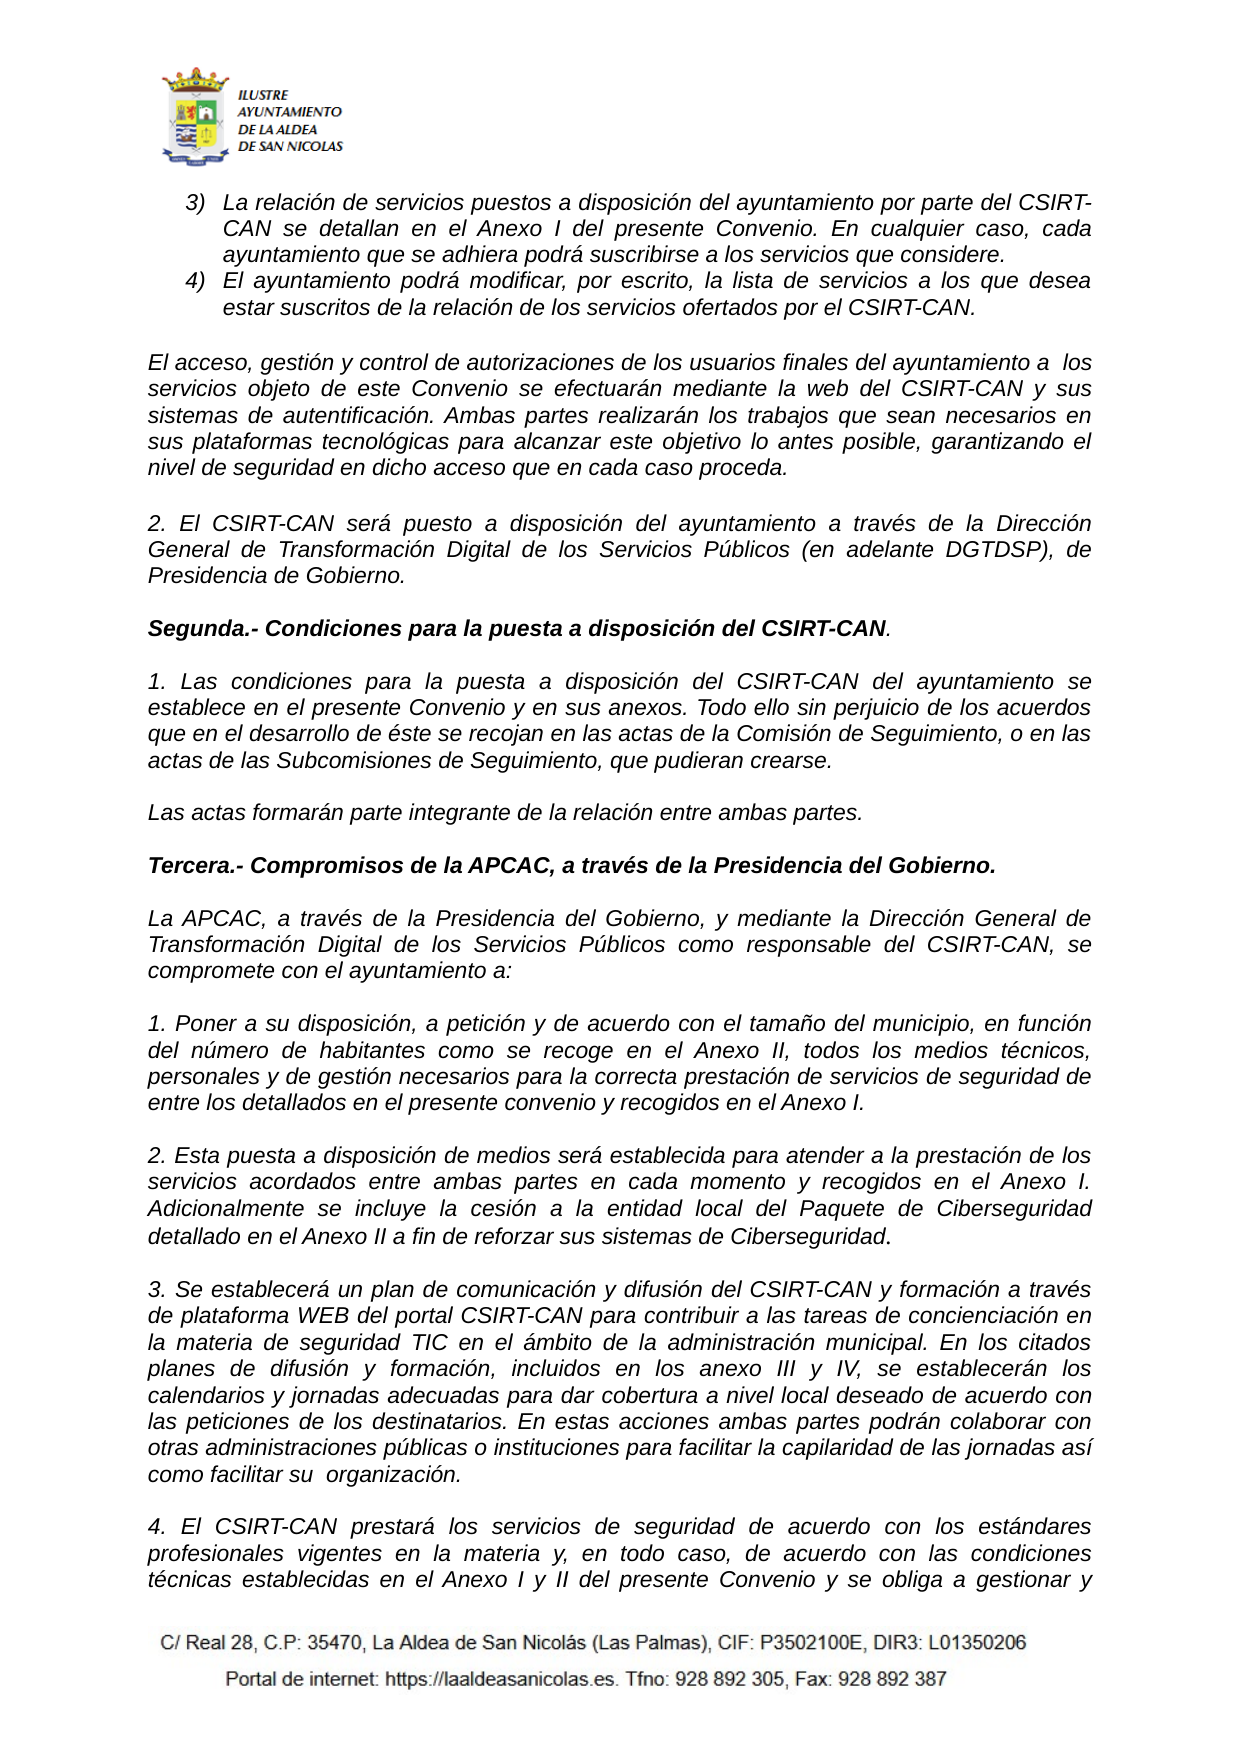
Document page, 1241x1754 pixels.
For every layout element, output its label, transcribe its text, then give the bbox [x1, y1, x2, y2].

text 4. El CSIRT-CAN prestará los servicios de seguridad de acuerdo con los estándares profesionales vigentes en la materia y, en todo caso, de acuerdo con las condiciones técnicas establecidas en el Anexo I y II del presente Convenio y se obliga a gestionar y [148, 1513, 1093, 1592]
text 2. Esta puesta a disposición de medios será establecida para atender a la prestación de los servicios acordados entre ambas partes en cada momento y recogidos en el Anexo I. Adicionalmente se incluye la cesión a la entidad local del Paquete de Ciberseguridad detallado en el Anexo II a fin de reforzar sus sistemas de Ciberseguridad. [148, 1142, 1093, 1250]
text Las actas formarán parte integrante de la relación entre ambas partes. [148, 799, 1093, 826]
picture [148, 59, 359, 174]
text Tercera.- Compromisos de la APCAC, a través de la Presidencia del Gobierno. [148, 852, 1093, 878]
text La APCAC, a través de la Presidencia del Gobierno, y mediante la Dirección General de Transformación Digital de los Servicios Públicos como responsable del CSIRT-CAN, se compromete con el ayuntamiento a: [148, 905, 1093, 984]
list El ayuntamiento podrá modificar, por escrito, la lista de servicios a los que desea estar suscritos de la relación de los servicios ofertados por el CSIRT-CAN. [185, 267, 1093, 320]
text El acceso, gestión y control de autorizaciones de los usuarios finales del ayuntamiento a los servicios objeto de este Convenio se efectuarán mediante la web del CSIRT-CAN y sus sistemas de autentificación. Ambas partes realizarán los trabajos que sean necesarios en sus plataformas tecnológicas para alcanzar este objetivo lo antes posible, garantizando el nivel de seguridad en dicho acceso que en cada caso proceda. [148, 349, 1093, 481]
text 2. El CSIRT-CAN será puesto a disposición del ayuntamiento a través de la Dirección General de Transformación Digital de los Servicios Públicos (en adelante DGTDSP), de Presidencia de Gobierno. [148, 509, 1093, 588]
picture [148, 1626, 1033, 1695]
text 3. Se establecerá un plan de comunicación y difusión del CSIRT-CAN y formación a través de plataforma WEB del portal CSIRT-CAN para contribuir a las tareas de concienciación en la materia de seguridad TIC en el ámbito de la administración municipal. En los citados planes de difusión y formación, incluidos en los anexo III y IV, se establecerán los calendarios y jornadas adecuadas para dar cobertura a nivel local deseado de acuerdo con las peticiones de los destinatarios. En estas acciones ambas partes podrán colaborar con otras administraciones públicas o instituciones para facilitar la capilaridad de las jornadas así como facilitar su organización. [148, 1276, 1093, 1487]
text 1. Las condiciones para la puesta a disposición del CSIRT-CAN del ayuntamiento se establece en el presente Convenio y en sus anexos. Todo ello sin perjuicio de los acuerdos que en el desarrollo de éste se recojan en las actas de la Comisión de Seguimiento, o en las actas de las Subcomisiones de Seguimiento, que pudieran crearse. [148, 668, 1093, 773]
text 1. Poner a su disposición, a petición y de acuerdo con el tamaño del municipio, en función del número de habitantes como se recoge en el Anexo II, todos los medios técnicos, personales y de gestión necesarios para la correcta prestación de servicios de seguridad de entre los detallados en el presente convenio y recogidos en el Anexo I. [148, 1010, 1093, 1116]
text Segunda.- Condiciones para la puesta a disposición del CSIRT-CAN. [148, 615, 1093, 641]
list La relación de servicios puestos a disposición del ayuntamiento por parte del CSIRT-CAN se detallan en el Anexo I del presente Convenio. En cualquier caso, cada ayuntamiento que se adhiera podrá suscribirse a los servicios que considere. [185, 188, 1093, 267]
